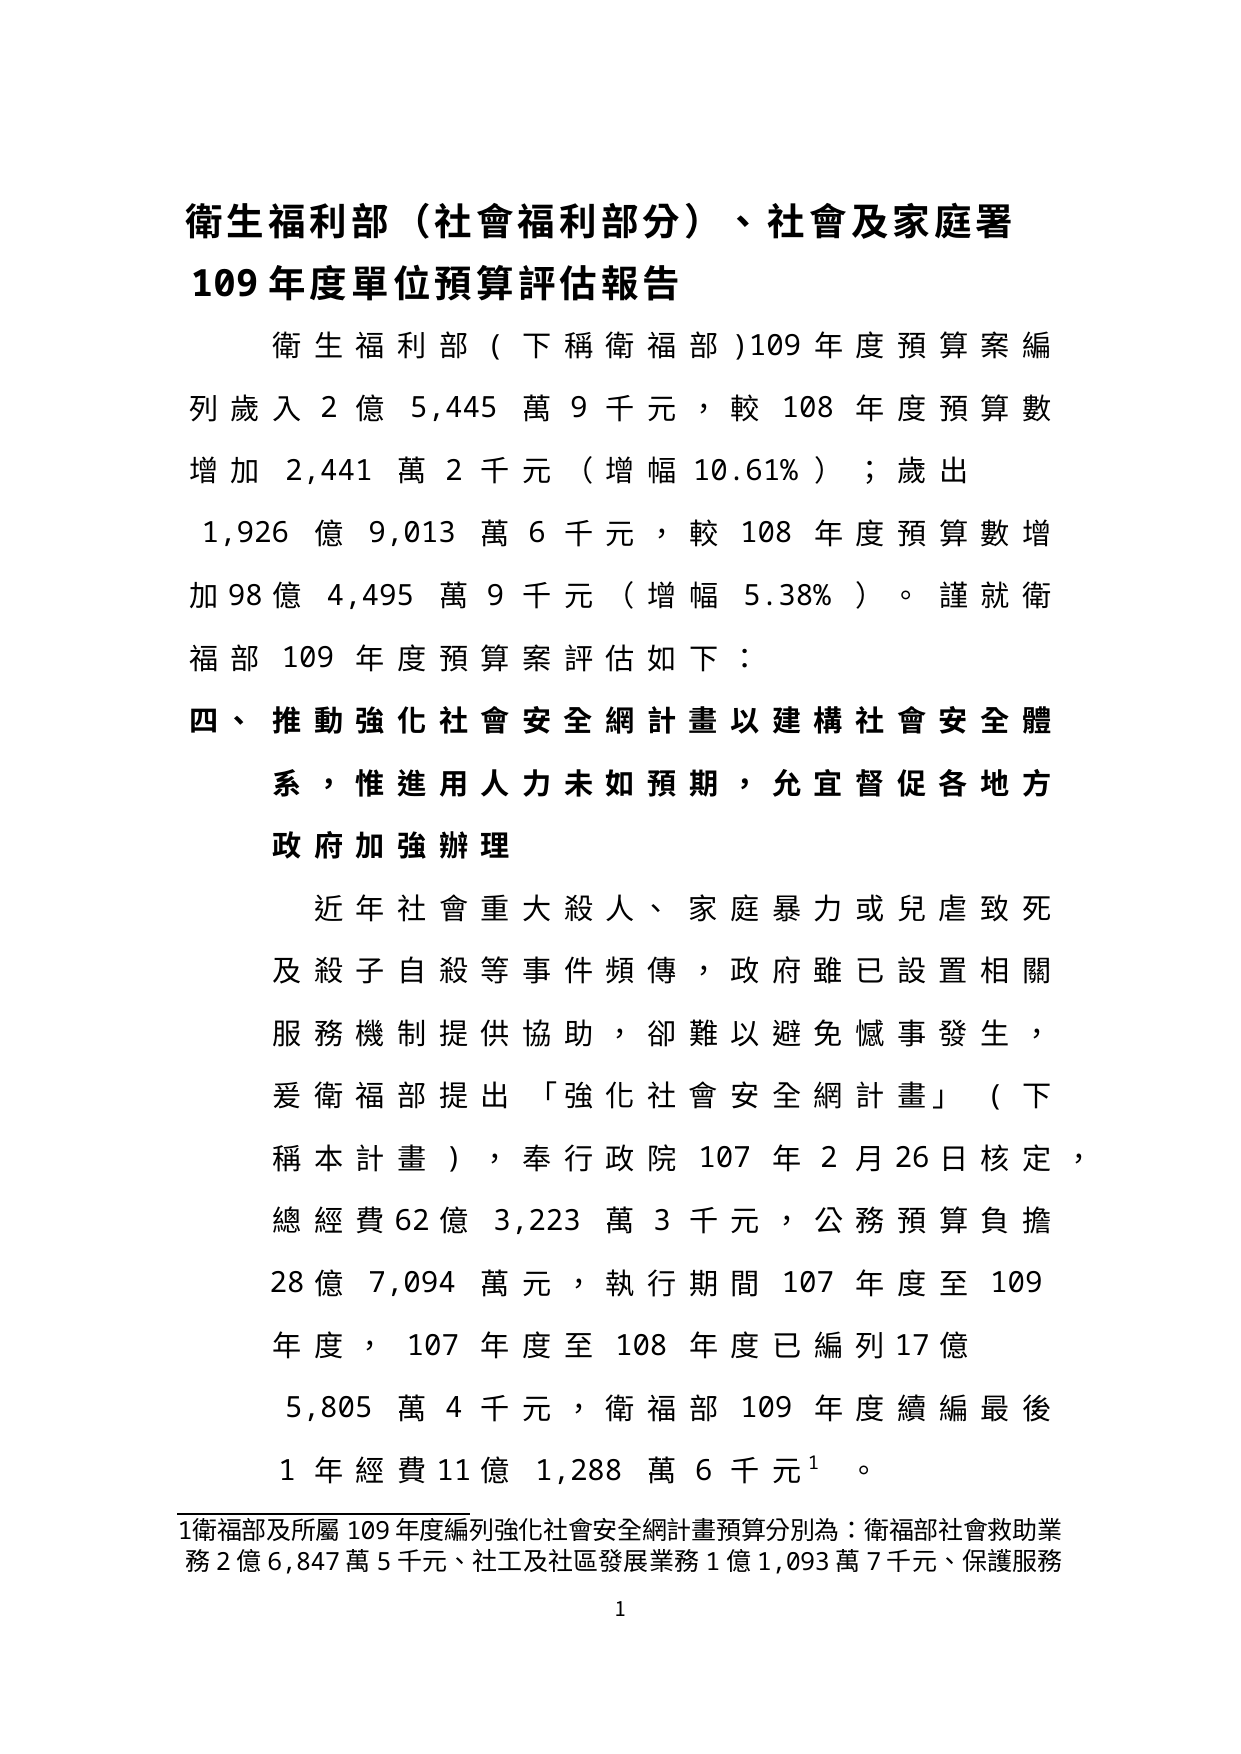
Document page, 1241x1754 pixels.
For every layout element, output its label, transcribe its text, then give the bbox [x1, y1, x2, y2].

text 四、推動強化社會安全網計畫以建構社會安全體系，惟進用人力未如預期，允宜督促各地方政府加強辦理 [183, 677, 1058, 865]
text 衛生福利部(下稱衛福部)109年度預算案編列歲入2億5,445萬9千元，較108年度預算數增加2,441萬2千元（增幅10.61%）；歲出1,926億9,013萬6千元，較108年度預算數增加98億4,495萬9千元（增幅5.38%）。謹就衛福部109年度預算案評估如下： [183, 302, 1058, 677]
text 近年社會重大殺人、家庭暴力或兒虐致死及殺子自殺等事件頻傳，政府雖已設置相關服務機制提供協助，卻難以避免憾事發生，爰衛福部提出「強化社會安全網計畫」(下稱本計畫)，奉行政院107年2月26日核定，總經費62億3,223萬3千元，公務預算負擔28億7,094萬元，執行期間107年度至109年度，107年度至108年度已編列17億5,805萬4千元，衛福部109年度續編最後1年經費11億1,288萬6千元。 [242, 865, 1058, 1490]
text 衛生福利部（社會福利部分）、社會及家庭署109年度單位預算評估報告 [183, 177, 1058, 302]
text 衛福部及所屬109年度編列強化社會安全網計畫預算分別為：衛福部社會救助業務2億6,847萬5千元、社工及社區發展業務1億1,093萬7千元、保護服務 [177, 1514, 1063, 1577]
